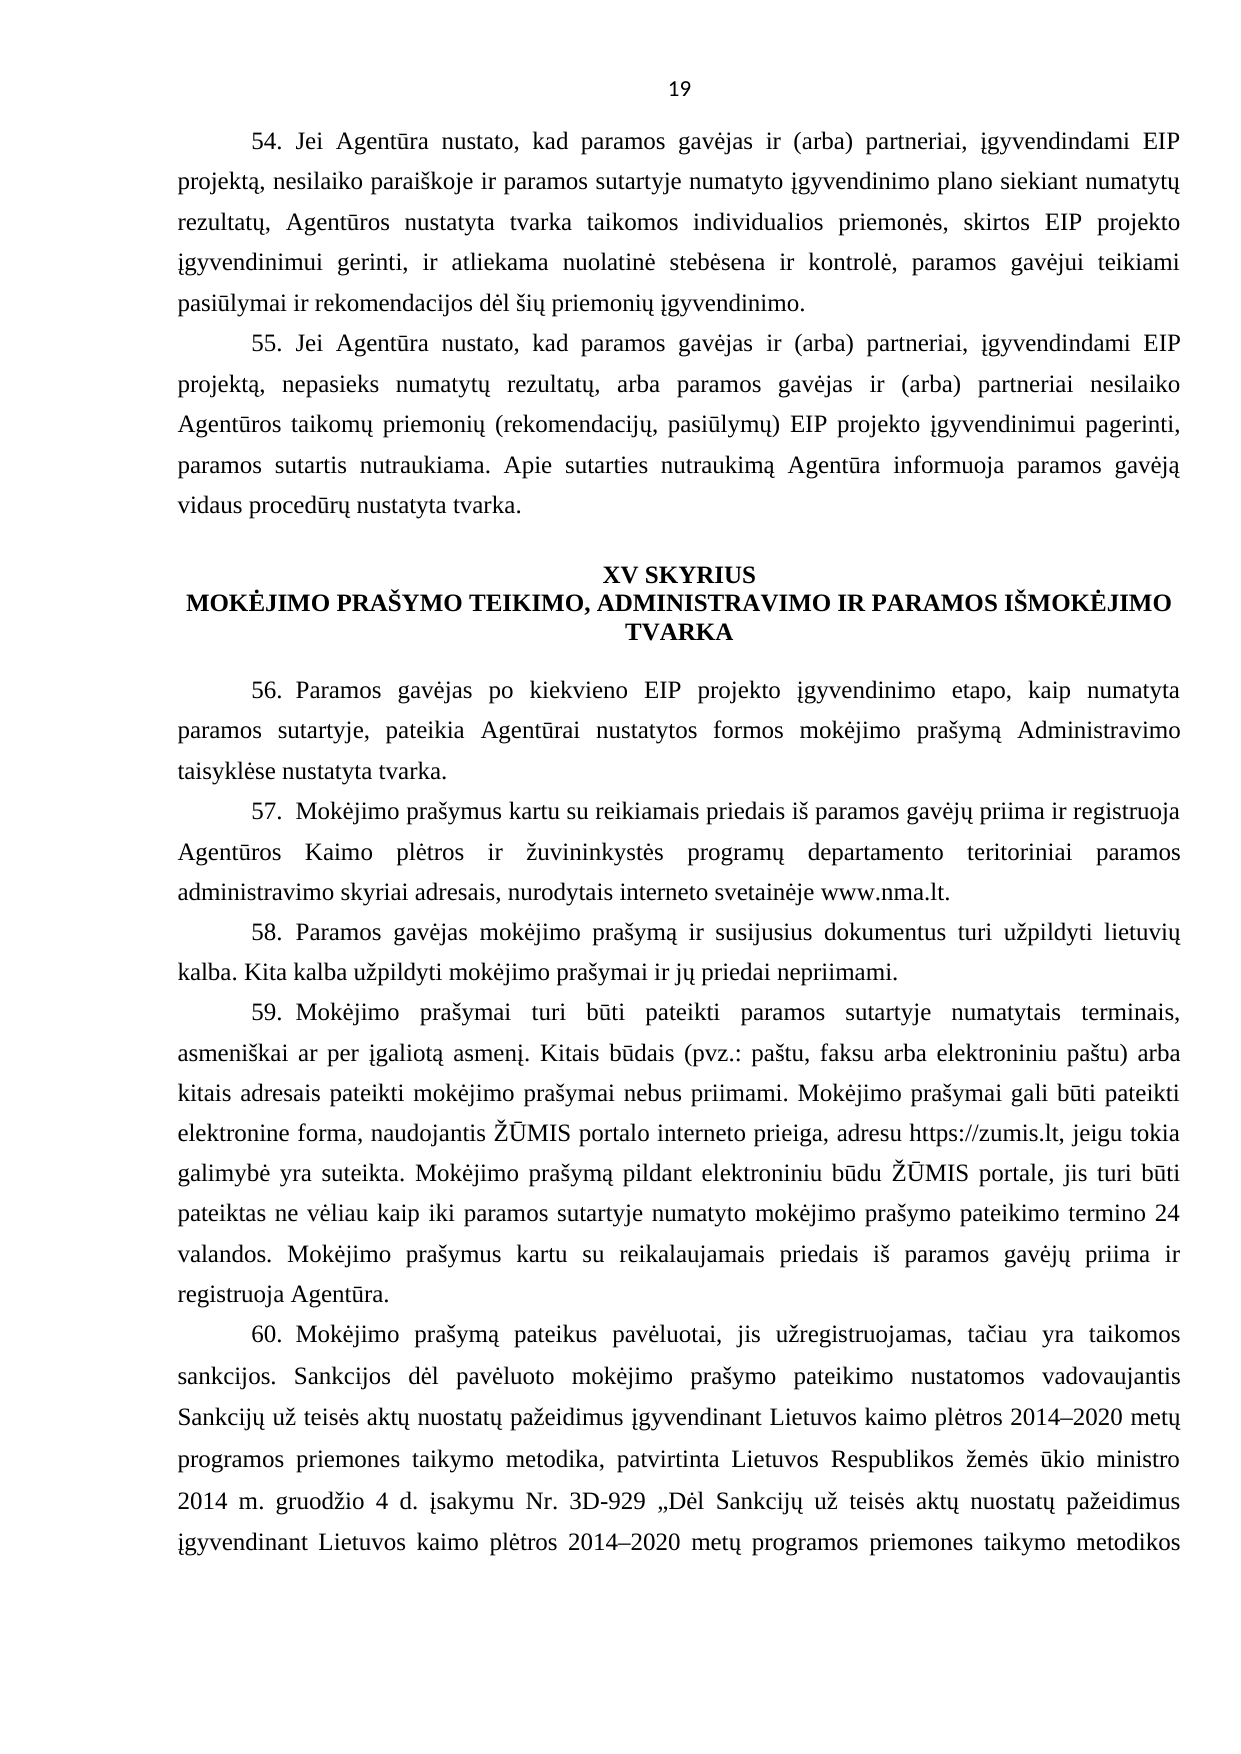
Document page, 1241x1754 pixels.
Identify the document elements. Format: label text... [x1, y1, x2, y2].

text 56. Paramos gavėjas po kiekvieno EIP projekto įgyvendinimo etapo, kaip numatyta paramos sutartyje, pateikia Agentūrai nustatytos formos mokėjimo prašymą Administravimo taisyklėse nustatyta tvarka. [177, 675, 1181, 784]
text XV SKYRIUS [177, 560, 1181, 588]
text 59. Mokėjimo prašymai turi būti pateikti paramos sutartyje numatytais terminais, asmeniškai ar per įgaliotą asmenį. Kitais būdais (pvz.: paštu, faksu arba elektroniniu paštu) arba kitais adresais pateikti mokėjimo prašymai nebus priimami. Mokėjimo prašymai gali būti pateikti elektronine forma, naudojantis ŽŪMIS portalo interneto prieiga, adresu https://zumis.lt, jeigu tokia galimybė yra suteikta. Mokėjimo prašymą pildant elektroniniu būdu ŽŪMIS portale, jis turi būti pateiktas ne vėliau kaip iki paramos sutartyje numatyto mokėjimo prašymo pateikimo termino 24 valandos. Mokėjimo prašymus kartu su reikalaujamais priedais iš paramos gavėjų priima ir registruoja Agentūra. [177, 997, 1181, 1308]
text 57. Mokėjimo prašymus kartu su reikiamais priedais iš paramos gavėjų priima ir registruoja Agentūros Kaimo plėtros ir žuvininkystės programų departamento teritoriniai paramos administravimo skyriai adresais, nurodytais interneto svetainėje www.nma.lt. [177, 796, 1181, 906]
text 54. Jei Agentūra nustato, kad paramos gavėjas ir (arba) partneriai, įgyvendindami EIP projektą, nesilaiko paraiškoje ir paramos sutartyje numatyto įgyvendinimo plano siekiant numatytų rezultatų, Agentūros nustatyta tvarka taikomos individualios priemonės, skirtos EIP projekto įgyvendinimui gerinti, ir atliekama nuolatinė stebėsena ir kontrolė, paramos gavėjui teikiami pasiūlymai ir rekomendacijos dėl šių priemonių įgyvendinimo. [177, 126, 1181, 317]
text 55. Jei Agentūra nustato, kad paramos gavėjas ir (arba) partneriai, įgyvendindami EIP projektą, nepasieks numatytų rezultatų, arba paramos gavėjas ir (arba) partneriai nesilaiko Agentūros taikomų priemonių (rekomendacijų, pasiūlymų) EIP projekto įgyvendinimui pagerinti, paramos sutartis nutraukiama. Apie sutarties nutraukimą Agentūra informuoja paramos gavėją vidaus procedūrų nustatyta tvarka. [177, 328, 1181, 519]
text 60. Mokėjimo prašymą pateikus pavėluotai, jis užregistruojamas, tačiau yra taikomos sankcijos. Sankcijos dėl pavėluoto mokėjimo prašymo pateikimo nustatomos vadovaujantis Sankcijų už teisės aktų nuostatų pažeidimus įgyvendinant Lietuvos kaimo plėtros 2014–2020 metų programos priemones taikymo metodika, patvirtinta Lietuvos Respublikos žemės ūkio ministro 2014 m. gruodžio 4 d. įsakymu Nr. 3D-929 „Dėl Sankcijų už teisės aktų nuostatų pažeidimus įgyvendinant Lietuvos kaimo plėtros 2014–2020 metų programos priemones taikymo metodikos [177, 1319, 1181, 1556]
text MOKĖJIMO PRAŠYMO TEIKIMO, ADMINISTRAVIMO IR PARAMOS IŠMOKĖJIMO TVARKA [177, 588, 1181, 646]
text 58. Paramos gavėjas mokėjimo prašymą ir susijusius dokumentus turi užpildyti lietuvių kalba. Kita kalba užpildyti mokėjimo prašymai ir jų priedai nepriimami. [177, 917, 1181, 986]
